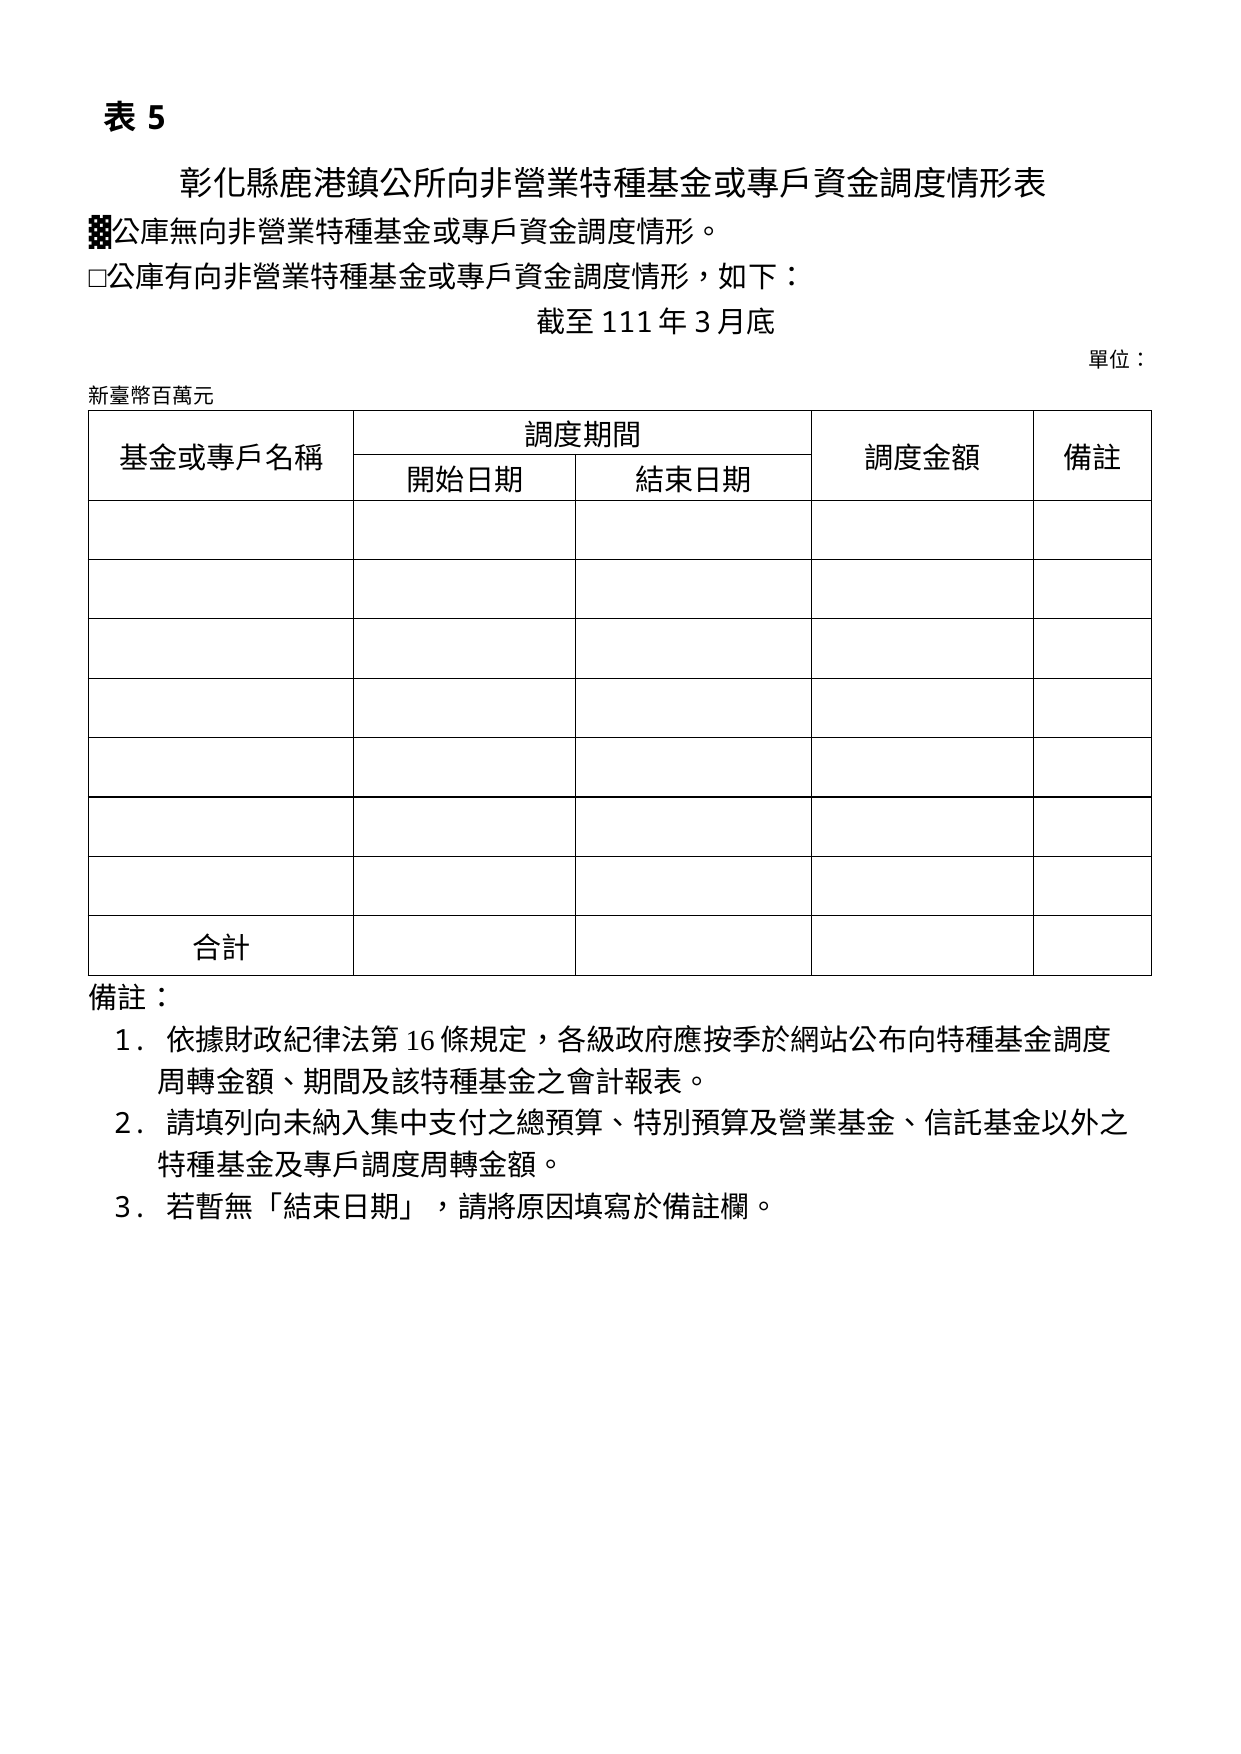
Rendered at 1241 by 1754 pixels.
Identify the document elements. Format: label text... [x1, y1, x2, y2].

table_cell [354, 738, 575, 796]
table_cell 合計 [89, 916, 353, 974]
table_header 調度金額 [812, 411, 1033, 499]
table_cell [354, 679, 575, 737]
text 3. 若暫無「結束日期」，請將原因填寫於備註欄。 [114, 1184, 1137, 1226]
table_cell [354, 798, 575, 856]
table_cell [1034, 798, 1151, 856]
table_cell [89, 619, 353, 678]
text 1. 依據財政紀律法第16條規定，各級政府應按季於網站公布向特種基金調度周轉金額、期間及該特種基金之會計報表。 [114, 1017, 1137, 1101]
text 截至111年3月底 [89, 304, 1137, 339]
table_cell [89, 560, 353, 618]
table_cell [89, 798, 353, 856]
table_cell [576, 738, 811, 796]
table_cell [576, 857, 811, 915]
text □公庫有向非營業特種基金或專戶資金調度情形，如下： [89, 259, 1137, 295]
table_cell [1034, 857, 1151, 915]
table_cell [1034, 560, 1151, 618]
text 2. 請填列向未納入集中支付之總預算、特別預算及營業基金、信託基金以外之特種基金及專戶調度周轉金額。 [114, 1101, 1137, 1184]
table_cell [576, 501, 811, 559]
table_cell [576, 679, 811, 737]
text ▓公庫無向非營業特種基金或專戶資金調度情形。 [89, 214, 1137, 250]
table_cell [89, 501, 353, 559]
table_cell [812, 738, 1033, 796]
text 單位：新臺幣百萬元 [89, 339, 1137, 410]
table_cell [812, 560, 1033, 618]
table_cell [354, 857, 575, 915]
table_cell [1034, 738, 1151, 796]
table_cell 結束日期 [576, 455, 811, 499]
table_cell [89, 738, 353, 796]
table_cell [354, 619, 575, 678]
table_cell [354, 560, 575, 618]
table_cell [812, 916, 1033, 974]
table_cell [89, 857, 353, 915]
table_cell [812, 679, 1033, 737]
text 彰化縣鹿港鎮公所向非營業特種基金或專戶資金調度情形表 [89, 162, 1137, 204]
table_header 調度期間 [354, 411, 811, 454]
table_cell [1034, 916, 1151, 974]
table_cell [576, 916, 811, 974]
table_cell [89, 679, 353, 737]
table_cell [1034, 501, 1151, 559]
table_cell 開始日期 [354, 455, 575, 499]
table_cell [812, 501, 1033, 559]
table_cell [812, 857, 1033, 915]
table_cell [812, 798, 1033, 856]
table_cell [354, 916, 575, 974]
table_cell [812, 619, 1033, 678]
table_cell [576, 619, 811, 678]
table_cell [576, 798, 811, 856]
table_cell [1034, 619, 1151, 678]
text 備註： [88, 976, 1137, 1017]
table_cell [576, 560, 811, 618]
table_header 備註 [1034, 411, 1151, 499]
table_cell [354, 501, 575, 559]
table_cell [1034, 679, 1151, 737]
table_header 基金或專戶名稱 [89, 411, 353, 499]
